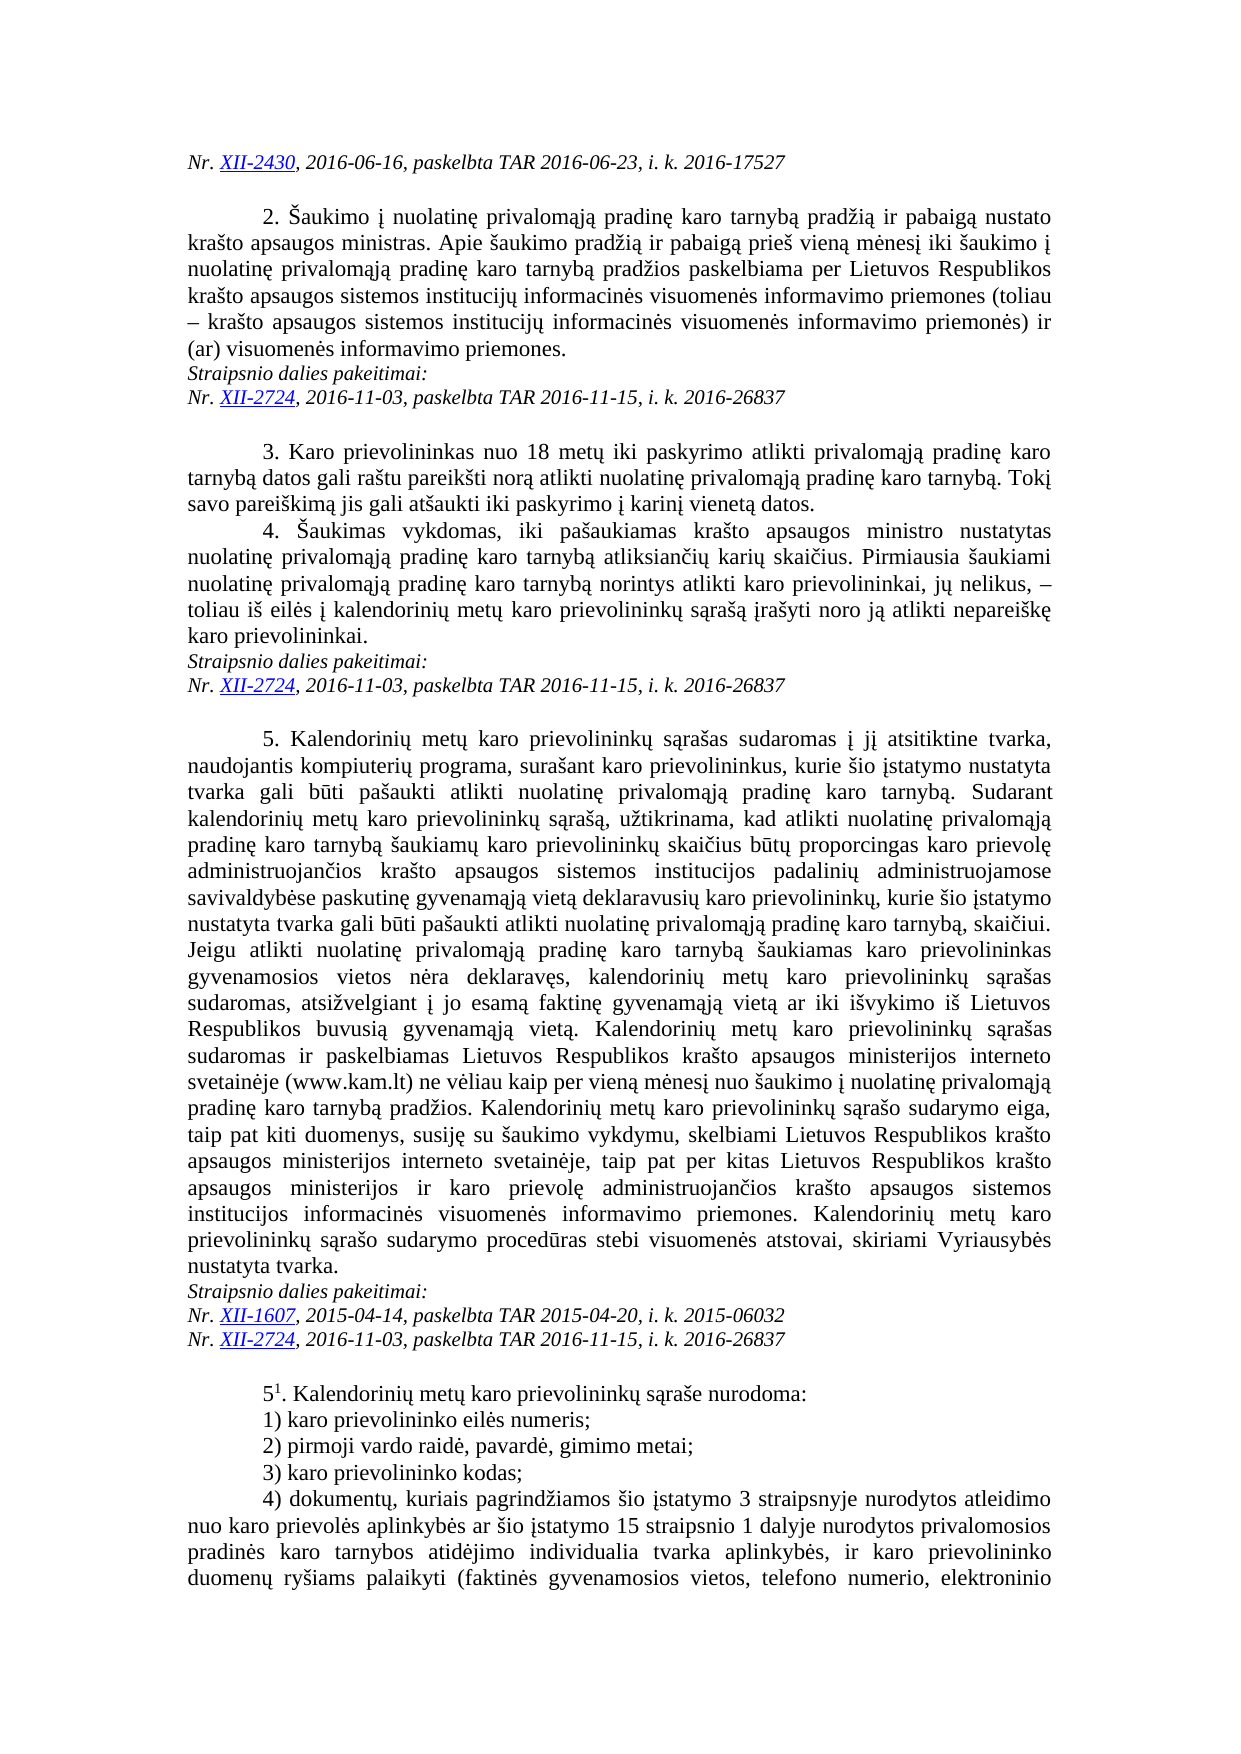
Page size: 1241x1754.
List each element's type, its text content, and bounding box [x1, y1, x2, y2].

text 3. Karo prievolininkas nuo 18 metų iki paskyrimo atlikti privalomąją pradinę karo tarnybą datos gali raštu pareikšti norą atlikti nuolatinę privalomąją pradinę karo tarnybą. Tokį savo pareiškimą jis gali atšaukti iki paskyrimo į karinį vienetą datos. [187, 438, 1053, 517]
text 1) karo prievolininko eilės numeris; [187, 1406, 1053, 1433]
text Straipsnio dalies pakeitimai: [187, 1279, 1053, 1303]
text 4) dokumentų, kuriais pagrindžiamos šio įstatymo 3 straipsnyje nurodytos atleidimo nuo karo prievolės aplinkybės ar šio įstatymo 15 straipsnio 1 dalyje nurodytos privalomosios pradinės karo tarnybos atidėjimo individualia tvarka aplinkybės, ir karo prievolininko duomenų ryšiams palaikyti (faktinės gyvenamosios vietos, telefono numerio, elektroninio [187, 1485, 1053, 1591]
text 3) karo prievolininko kodas; [187, 1459, 1053, 1485]
text Nr. XII-2724, 2016-11-03, paskelbta TAR 2016-11-15, i. k. 2016-26837 [187, 1327, 1053, 1351]
text Nr. XII-2724, 2016-11-03, paskelbta TAR 2016-11-15, i. k. 2016-26837 [187, 385, 1053, 409]
text 2. Šaukimo į nuolatinę privalomąją pradinę karo tarnybą pradžią ir pabaigą nustato krašto apsaugos ministras. Apie šaukimo pradžią ir pabaigą prieš vieną mėnesį iki šaukimo į nuolatinę privalomąją pradinę karo tarnybą pradžios paskelbiama per Lietuvos Respublikos krašto apsaugos sistemos institucijų informacinės visuomenės informavimo priemones (toliau – krašto apsaugos sistemos institucijų informacinės visuomenės informavimo priemonės) ir (ar) visuomenės informavimo priemones. [187, 203, 1053, 361]
text 4. Šaukimas vykdomas, iki pašaukiamas krašto apsaugos ministro nustatytas nuolatinę privalomąją pradinę karo tarnybą atliksiančių karių skaičius. Pirmiausia šaukiami nuolatinę privalomąją pradinę karo tarnybą norintys atlikti karo prievolininkai, jų nelikus, – toliau iš eilės į kalendorinių metų karo prievolininkų sąrašą įrašyti noro ją atlikti nepareiškę karo prievolininkai. [187, 517, 1053, 649]
text Straipsnio dalies pakeitimai: [187, 361, 1053, 385]
text Straipsnio dalies pakeitimai: [187, 649, 1053, 673]
text 51. Kalendorinių metų karo prievolininkų sąraše nurodoma: [187, 1380, 1053, 1406]
text Nr. XII-1607, 2015-04-14, paskelbta TAR 2015-04-20, i. k. 2015-06032 [187, 1303, 1053, 1327]
text 5. Kalendorinių metų karo prievolininkų sąrašas sudaromas į jį atsitiktine tvarka, naudojantis kompiuterių programa, surašant karo prievolininkus, kurie šio įstatymo nustatyta tvarka gali būti pašaukti atlikti nuolatinę privalomąją pradinę karo tarnybą. Sudarant kalendorinių metų karo prievolininkų sąrašą, užtikrinama, kad atlikti nuolatinę privalomąją pradinę karo tarnybą šaukiamų karo prievolininkų skaičius būtų proporcingas karo prievolę administruojančios krašto apsaugos sistemos institucijos padalinių administruojamose savivaldybėse paskutinę gyvenamąją vietą deklaravusių karo prievolininkų, kurie šio įstatymo nustatyta tvarka gali būti pašaukti atlikti nuolatinę privalomąją pradinę karo tarnybą, skaičiui. Jeigu atlikti nuolatinę privalomąją pradinę karo tarnybą šaukiamas karo prievolininkas gyvenamosios vietos nėra deklaravęs, kalendorinių metų karo prievolininkų sąrašas sudaromas, atsižvelgiant į jo esamą faktinę gyvenamąją vietą ar iki išvykimo iš Lietuvos Respublikos buvusią gyvenamąją vietą. Kalendorinių metų karo prievolininkų sąrašas sudaromas ir paskelbiamas Lietuvos Respublikos krašto apsaugos ministerijos interneto svetainėje (www.kam.lt) ne vėliau kaip per vieną mėnesį nuo šaukimo į nuolatinę privalomąją pradinę karo tarnybą pradžios. Kalendorinių metų karo prievolininkų sąrašo sudarymo eiga, taip pat kiti duomenys, susiję su šaukimo vykdymu, skelbiami Lietuvos Respublikos krašto apsaugos ministerijos interneto svetainėje, taip pat per kitas Lietuvos Respublikos krašto apsaugos ministerijos ir karo prievolę administruojančios krašto apsaugos sistemos institucijos informacinės visuomenės informavimo priemones. Kalendorinių metų karo prievolininkų sąrašo sudarymo procedūras stebi visuomenės atstovai, skiriami Vyriausybės nustatyta tvarka. [187, 726, 1053, 1279]
text Nr. XII-2430, 2016-06-16, paskelbta TAR 2016-06-23, i. k. 2016-17527 [187, 150, 1053, 174]
text Nr. XII-2724, 2016-11-03, paskelbta TAR 2016-11-15, i. k. 2016-26837 [187, 673, 1053, 697]
text 2) pirmoji vardo raidė, pavardė, gimimo metai; [187, 1433, 1053, 1459]
